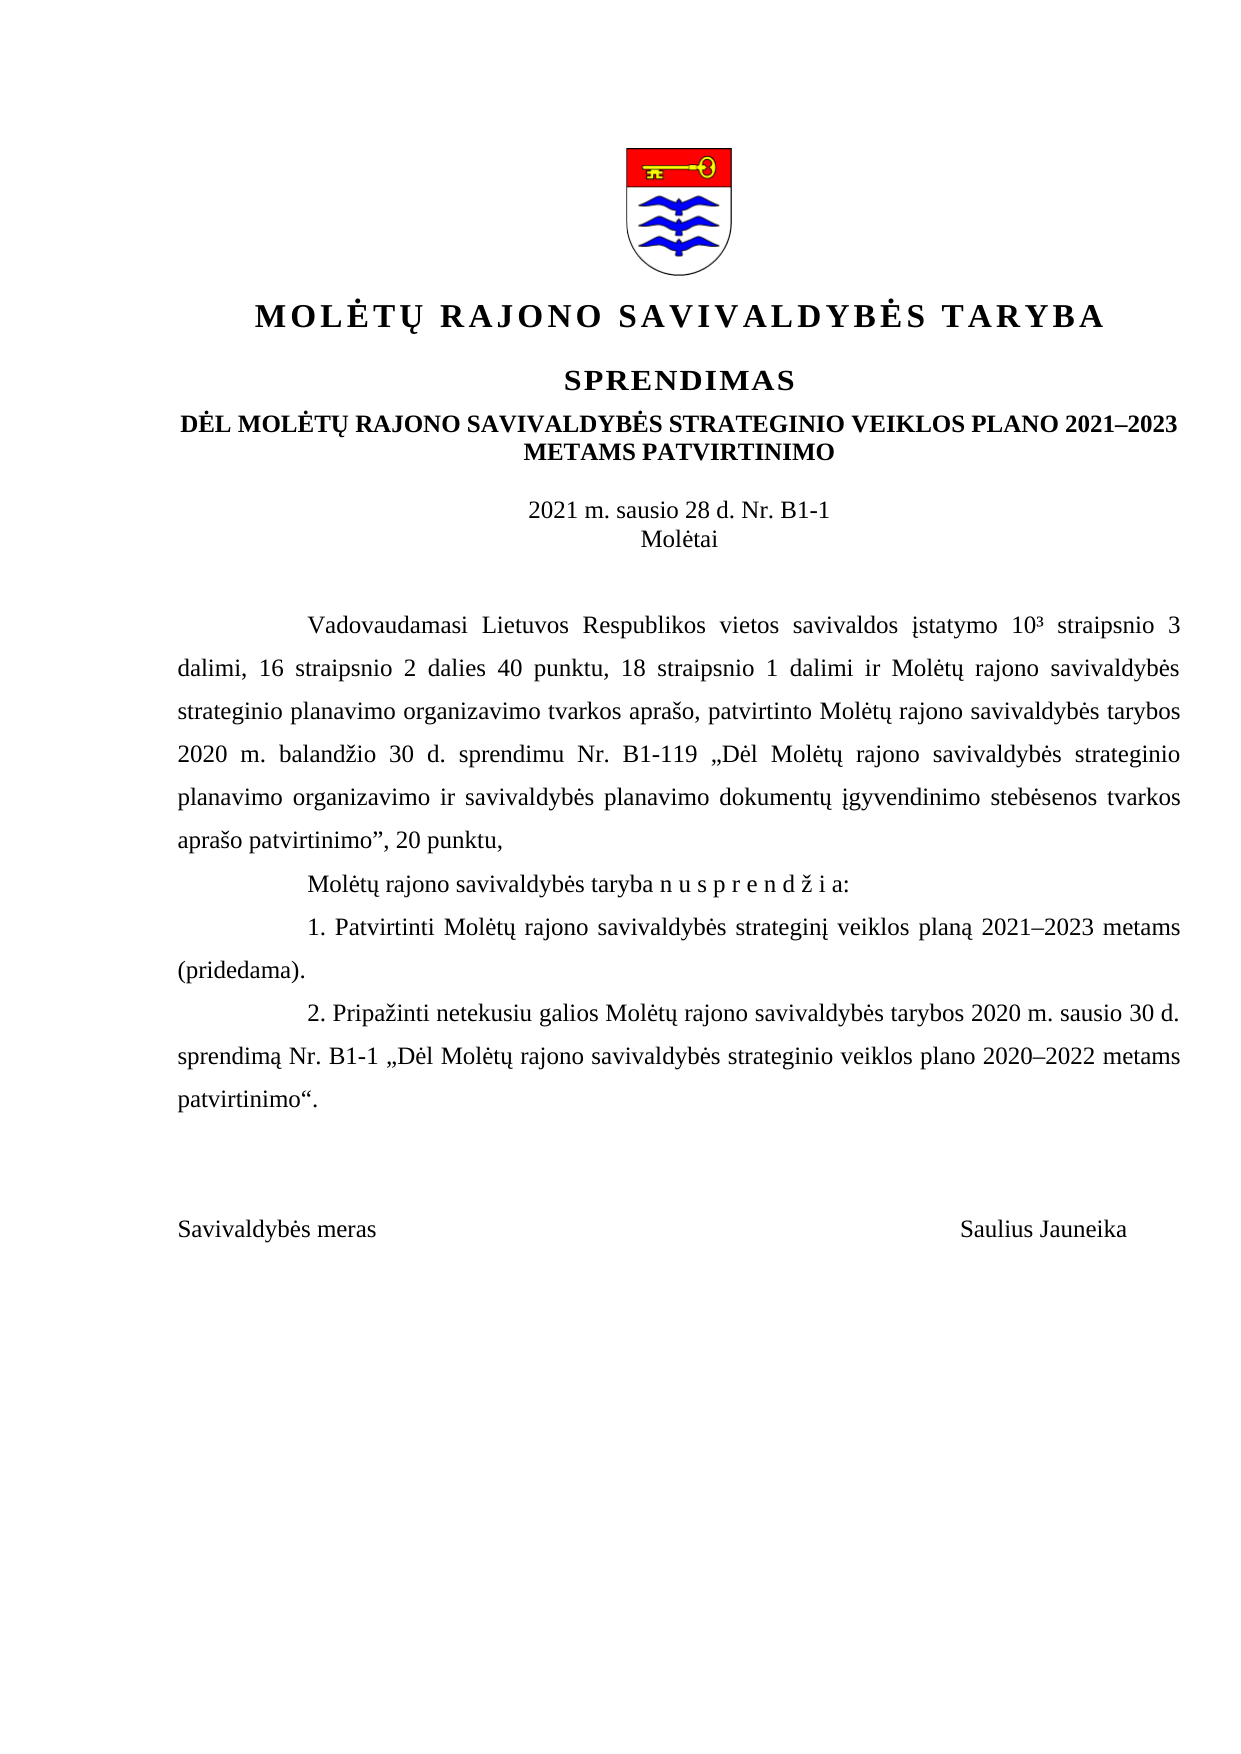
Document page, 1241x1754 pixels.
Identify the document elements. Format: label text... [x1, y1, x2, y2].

text 2. Pripažinti netekusiu galios Molėtų rajono savivaldybės tarybos 2020 m. sausio 30 d. sprendimą Nr. B1-1 „Dėl Molėtų rajono savivaldybės strateginio veiklos plano 2020–2022 metams patvirtinimo“. [177, 998, 1181, 1113]
text Dėl MOLĖTŲ RAJONO SAVIVALDYBĖS STRATEGINIO VEIKLOS PLANO 2021–2023 METAMS PATVIRTINIMO [177, 409, 1181, 495]
text 2021 m. sausio 28 d. Nr. B1-1 [177, 495, 1181, 524]
text Savivaldybės meras Saulius Jauneika [177, 1214, 1181, 1242]
text SPRENDIMAS [177, 363, 1181, 397]
text Molėtai [177, 524, 1181, 552]
text Molėtų rajono savivaldybės taryba n u s p r e n d ž i a: [177, 869, 1181, 897]
text Vadovaudamasi Lietuvos Respublikos vietos savivaldos įstatymo 10³ straipsnio 3 dalimi, 16 straipsnio 2 dalies 40 punktu, 18 straipsnio 1 dalimi ir Molėtų rajono savivaldybės strateginio planavimo organizavimo tvarkos aprašo, patvirtinto Molėtų rajono savivaldybės tarybos 2020 m. balandžio 30 d. sprendimu Nr. B1-119 „Dėl Molėtų rajono savivaldybės strateginio planavimo organizavimo ir savivaldybės planavimo dokumentų įgyvendinimo stebėsenos tvarkos aprašo patvirtinimo”, 20 punktu, [177, 610, 1181, 854]
text Molėtų rajono savivaldybės taryba [177, 296, 1181, 334]
text 1. Patvirtinti Molėtų rajono savivaldybės strateginį veiklos planą 2021–2023 metams (pridedama). [177, 912, 1181, 984]
